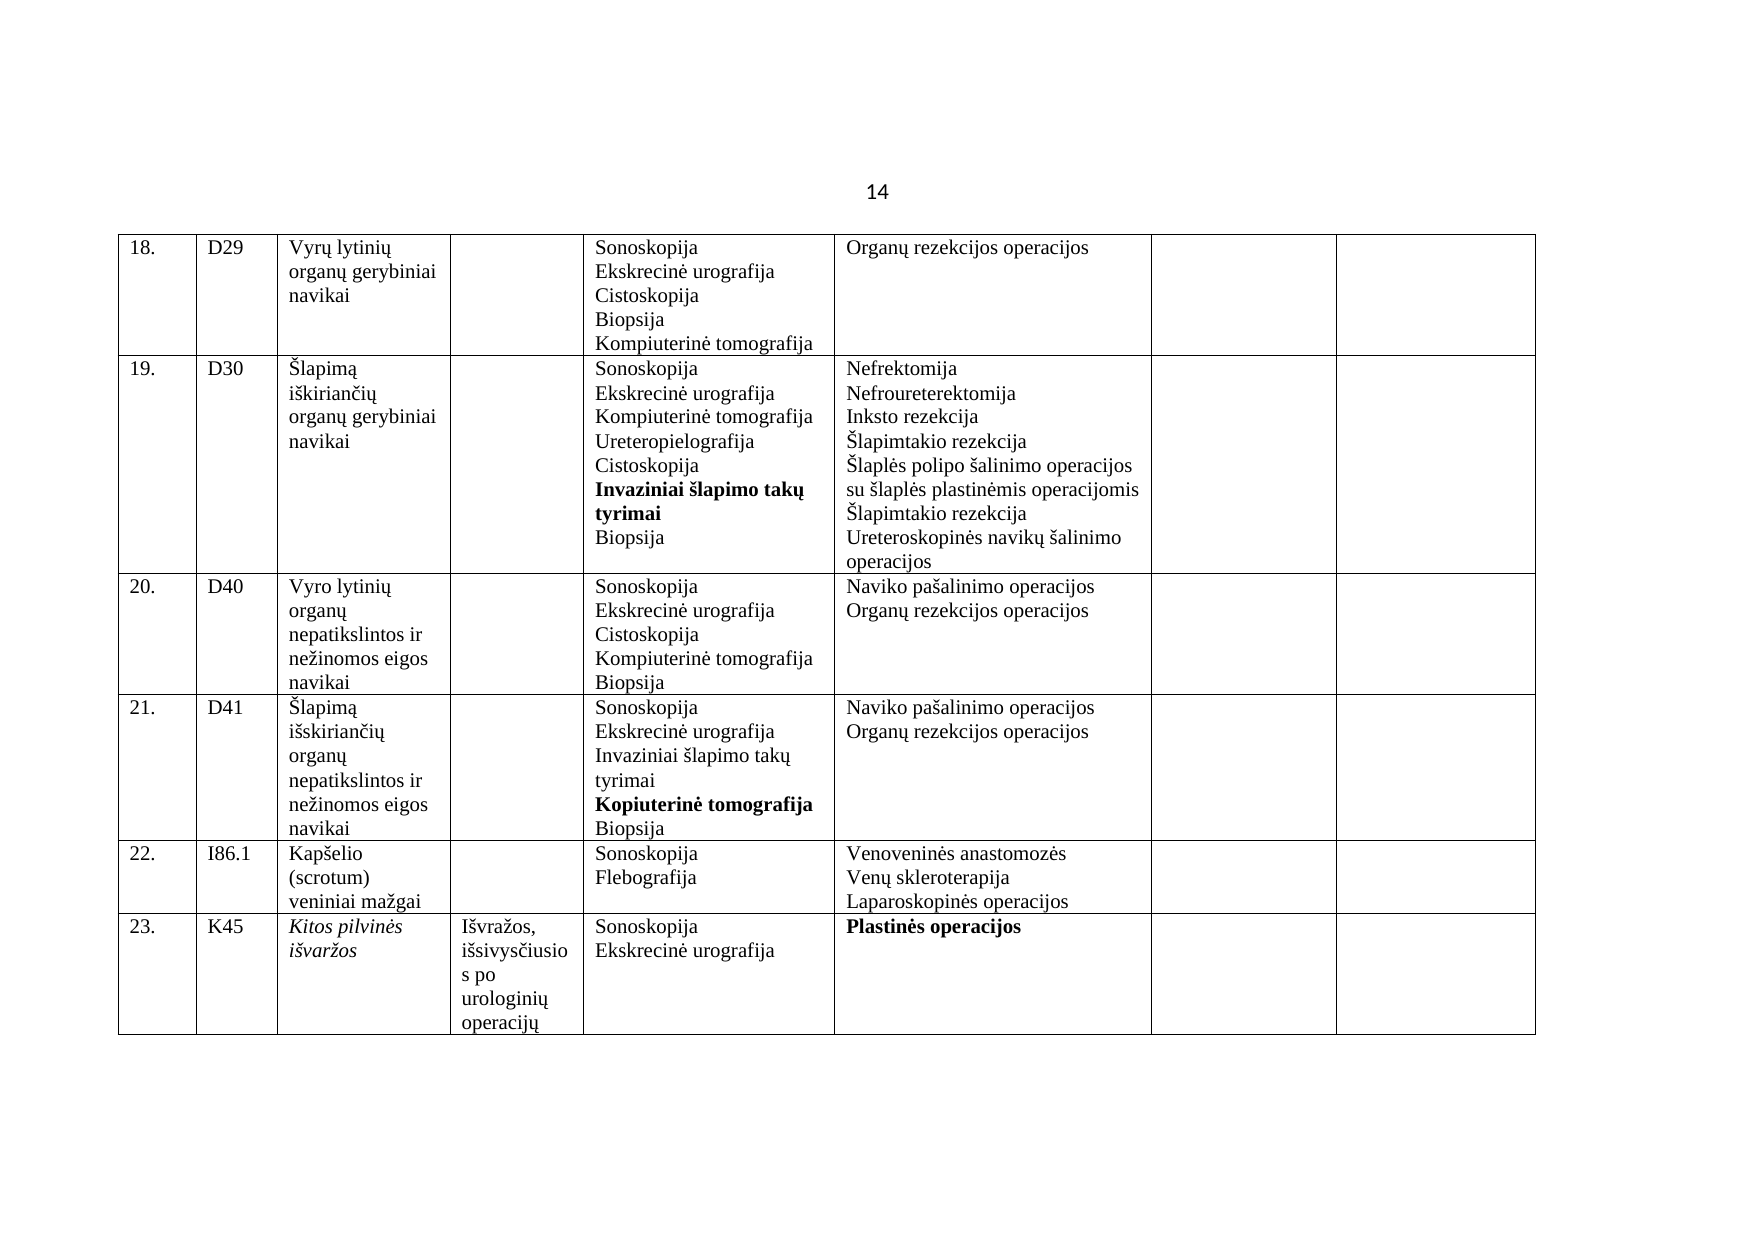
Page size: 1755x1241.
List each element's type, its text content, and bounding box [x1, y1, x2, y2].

table_cell Venoveninės anastomozės Venų skleroterapija Laparoskopinės operacijos [835, 841, 1151, 913]
table_cell Naviko pašalinimo operacijos Organų rezekcijos operacijos [835, 574, 1151, 694]
table_cell Sonoskopija Ekskrecinė urografija Cistoskopija Biopsija Kompiuterinė tomografija [584, 235, 834, 355]
table_cell 20. [119, 574, 196, 694]
table_cell [1152, 574, 1336, 694]
table_cell Sonoskopija Ekskrecinė urografija Kompiuterinė tomografija Ureteropielografija Cistoskopija Invaziniai šlapimo takų tyrimai Biopsija [584, 356, 834, 573]
table_cell Šlapimą iškiriančių organų gerybiniai navikai [278, 356, 450, 573]
table_cell 21. [119, 695, 196, 840]
table_cell K45 [197, 914, 277, 1034]
table_cell [1337, 841, 1535, 913]
table_cell [1152, 356, 1336, 573]
table_cell Naviko pašalinimo operacijos Organų rezekcijos operacijos [835, 695, 1151, 840]
table_cell D29 [197, 235, 277, 355]
table_cell Organų rezekcijos operacijos [835, 235, 1151, 355]
table_cell I86.1 [197, 841, 277, 913]
table_cell 19. [119, 356, 196, 573]
table_cell [1152, 695, 1336, 840]
table_cell [1152, 235, 1336, 355]
table_cell [1337, 574, 1535, 694]
table_cell [451, 574, 583, 694]
table_cell Nefrektomija Nefroureterektomija Inksto rezekcija Šlapimtakio rezekcija Šlaplės polipo šalinimo operacijos su šlaplės plastinėmis operacijomis Šlapimtakio rezekcija Ureteroskopinės navikų šalinimo operacijos [835, 356, 1151, 573]
table_cell [1337, 914, 1535, 1034]
table_cell Vyro lytinių organų nepatikslintos ir nežinomos eigos navikai [278, 574, 450, 694]
table_cell Sonoskopija Ekskrecinė urografija Invaziniai šlapimo takų tyrimai Kopiuterinė tomografija Biopsija [584, 695, 834, 840]
table_cell Sonoskopija Flebografija [584, 841, 834, 913]
table_cell D40 [197, 574, 277, 694]
table_cell [1152, 914, 1336, 1034]
table_cell [1152, 841, 1336, 913]
table_cell [1337, 356, 1535, 573]
table_cell Sonoskopija Ekskrecinė urografija Cistoskopija Kompiuterinė tomografija Biopsija [584, 574, 834, 694]
table_cell Vyrų lytinių organų gerybiniai navikai [278, 235, 450, 355]
table_cell 23. [119, 914, 196, 1034]
table_cell [451, 235, 583, 355]
table_cell [451, 695, 583, 840]
table_cell Kapšelio (scrotum) veniniai mažgai [278, 841, 450, 913]
table_cell [451, 841, 583, 913]
table_cell Šlapimą išskiriančių organų nepatikslintos ir nežinomos eigos navikai [278, 695, 450, 840]
table_cell [1337, 695, 1535, 840]
table_cell 22. [119, 841, 196, 913]
table_cell [1337, 235, 1535, 355]
table_cell Išvražos, išsivysčiusios po urologinių operacijų [451, 914, 583, 1034]
table_cell [451, 356, 583, 573]
table_cell Plastinės operacijos [835, 914, 1151, 1034]
table_cell Sonoskopija Ekskrecinė urografija [584, 914, 834, 1034]
table_cell Kitos pilvinės išvaržos [278, 914, 450, 1034]
table_cell D30 [197, 356, 277, 573]
table_cell D41 [197, 695, 277, 840]
table_cell 18. [119, 235, 196, 355]
